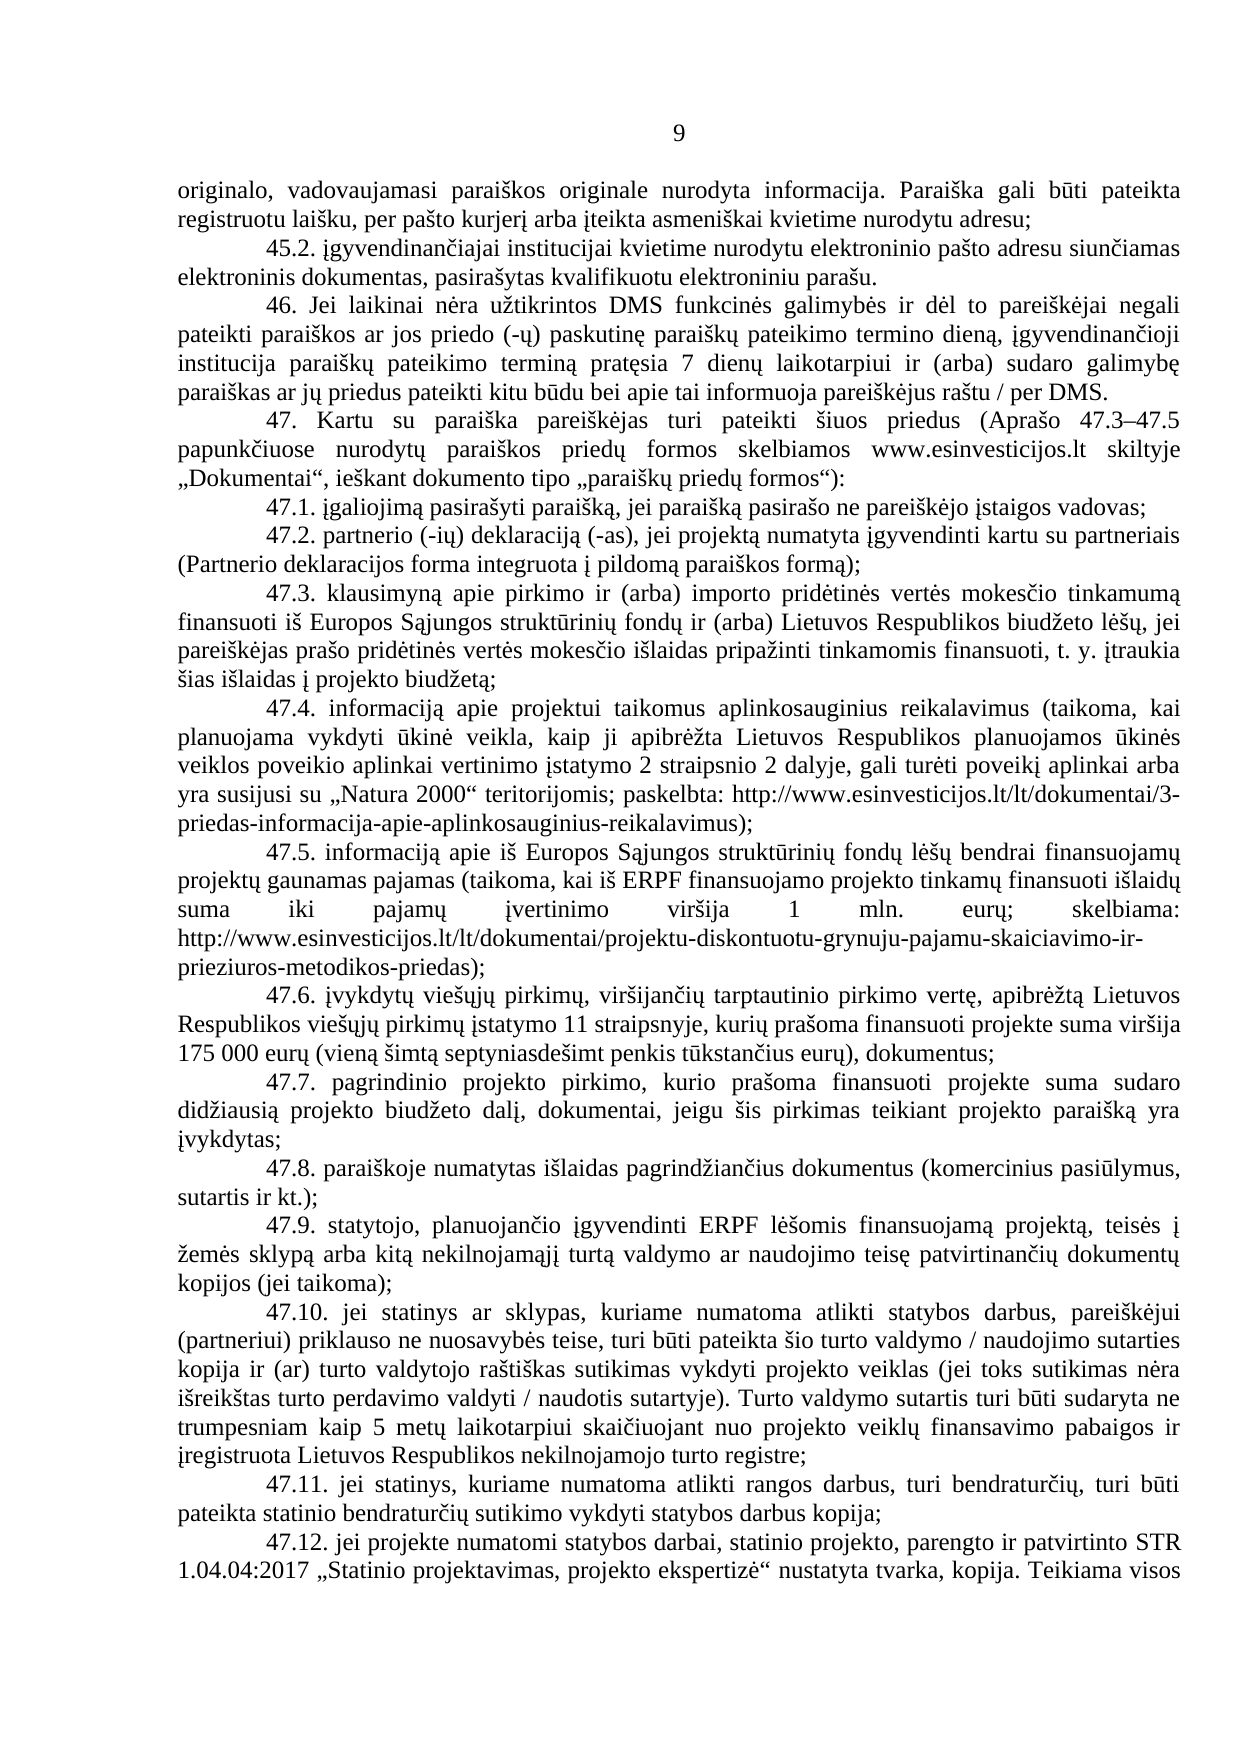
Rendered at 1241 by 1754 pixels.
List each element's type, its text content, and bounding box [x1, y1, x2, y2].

text 47.8. paraiškoje numatytas išlaidas pagrindžiančius dokumentus (komercinius pasiūlymus, sutartis ir kt.); [177, 1153, 1181, 1211]
text originalo, vadovaujamasi paraiškos originale nurodyta informacija. Paraiška gali būti pateikta registruotu laišku, per pašto kurjerį arba įteikta asmeniškai kvietime nurodytu adresu; [177, 176, 1181, 233]
text 45.2. įgyvendinančiajai institucijai kvietime nurodytu elektroninio pašto adresu siunčiamas elektroninis dokumentas, pasirašytas kvalifikuotu elektroniniu parašu. [177, 233, 1181, 291]
text 47.7. pagrindinio projekto pirkimo, kurio prašoma finansuoti projekte suma sudaro didžiausią projekto biudžeto dalį, dokumentai, jeigu šis pirkimas teikiant projekto paraišką yra įvykdytas; [177, 1067, 1181, 1153]
text 47.9. statytojo, planuojančio įgyvendinti ERPF lėšomis finansuojamą projektą, teisės į žemės sklypą arba kitą nekilnojamąjį turtą valdymo ar naudojimo teisę patvirtinančių dokumentų kopijos (jei taikoma); [177, 1211, 1181, 1297]
text 47.12. jei projekte numatomi statybos darbai, statinio projekto, parengto ir patvirtinto STR 1.04.04:2017 „Statinio projektavimas, projekto ekspertizė“ nustatyta tvarka, kopija. Teikiama visos [177, 1527, 1181, 1584]
text 47. Kartu su paraiška pareiškėjas turi pateikti šiuos priedus (Aprašo 47.3–47.5 papunkčiuose nurodytų paraiškos priedų formos skelbiamos www.esinvesticijos.lt skiltyje „Dokumentai“, ieškant dokumento tipo „paraiškų priedų formos“): [177, 406, 1181, 492]
text 47.2. partnerio (-ių) deklaraciją (-as), jei projektą numatyta įgyvendinti kartu su partneriais (Partnerio deklaracijos forma integruota į pildomą paraiškos formą); [177, 521, 1181, 578]
text 46. Jei laikinai nėra užtikrintos DMS funkcinės galimybės ir dėl to pareiškėjai negali pateikti paraiškos ar jos priedo (-ų) paskutinę paraiškų pateikimo termino dieną, įgyvendinančioji institucija paraiškų pateikimo terminą pratęsia 7 dienų laikotarpiui ir (arba) sudaro galimybę paraiškas ar jų priedus pateikti kitu būdu bei apie tai informuoja pareiškėjus raštu / per DMS. [177, 291, 1181, 406]
text 47.10. jei statinys ar sklypas, kuriame numatoma atlikti statybos darbus, pareiškėjui (partneriui) priklauso ne nuosavybės teise, turi būti pateikta šio turto valdymo / naudojimo sutarties kopija ir (ar) turto valdytojo raštiškas sutikimas vykdyti projekto veiklas (jei toks sutikimas nėra išreikštas turto perdavimo valdyti / naudotis sutartyje). Turto valdymo sutartis turi būti sudaryta ne trumpesniam kaip 5 metų laikotarpiui skaičiuojant nuo projekto veiklų finansavimo pabaigos ir įregistruota Lietuvos Respublikos nekilnojamojo turto registre; [177, 1297, 1181, 1469]
text 47.1. įgaliojimą pasirašyti paraišką, jei paraišką pasirašo ne pareiškėjo įstaigos vadovas; [177, 492, 1181, 521]
text 47.6. įvykdytų viešųjų pirkimų, viršijančių tarptautinio pirkimo vertę, apibrėžtą Lietuvos Respublikos viešųjų pirkimų įstatymo 11 straipsnyje, kurių prašoma finansuoti projekte suma viršija 175 000 eurų (vieną šimtą septyniasdešimt penkis tūkstančius eurų), dokumentus; [177, 981, 1181, 1067]
text 47.4. informaciją apie projektui taikomus aplinkosauginius reikalavimus (taikoma, kai planuojama vykdyti ūkinė veikla, kaip ji apibrėžta Lietuvos Respublikos planuojamos ūkinės veiklos poveikio aplinkai vertinimo įstatymo 2 straipsnio 2 dalyje, gali turėti poveikį aplinkai arba yra susijusi su „Natura 2000“ teritorijomis; paskelbta: http://www.esinvesticijos.lt/lt/dokumentai/3-priedas-informacija-apie-aplinkosauginius-reikalavimus); [177, 693, 1181, 837]
text 47.11. jei statinys, kuriame numatoma atlikti rangos darbus, turi bendraturčių, turi būti pateikta statinio bendraturčių sutikimo vykdyti statybos darbus kopija; [177, 1469, 1181, 1527]
text 47.5. informaciją apie iš Europos Sąjungos struktūrinių fondų lėšų bendrai finansuojamų projektų gaunamas pajamas (taikoma, kai iš ERPF finansuojamo projekto tinkamų finansuoti išlaidų suma iki pajamų įvertinimo viršija 1 mln. eurų; skelbiama: http://www.esinvesticijos.lt/lt/dokumentai/projektu-diskontuotu-grynuju-pajamu-skaiciavimo-ir-prieziuros-metodikos-priedas); [177, 837, 1181, 981]
text 47.3. klausimyną apie pirkimo ir (arba) importo pridėtinės vertės mokesčio tinkamumą finansuoti iš Europos Sąjungos struktūrinių fondų ir (arba) Lietuvos Respublikos biudžeto lėšų, jei pareiškėjas prašo pridėtinės vertės mokesčio išlaidas pripažinti tinkamomis finansuoti, t. y. įtraukia šias išlaidas į projekto biudžetą; [177, 578, 1181, 693]
